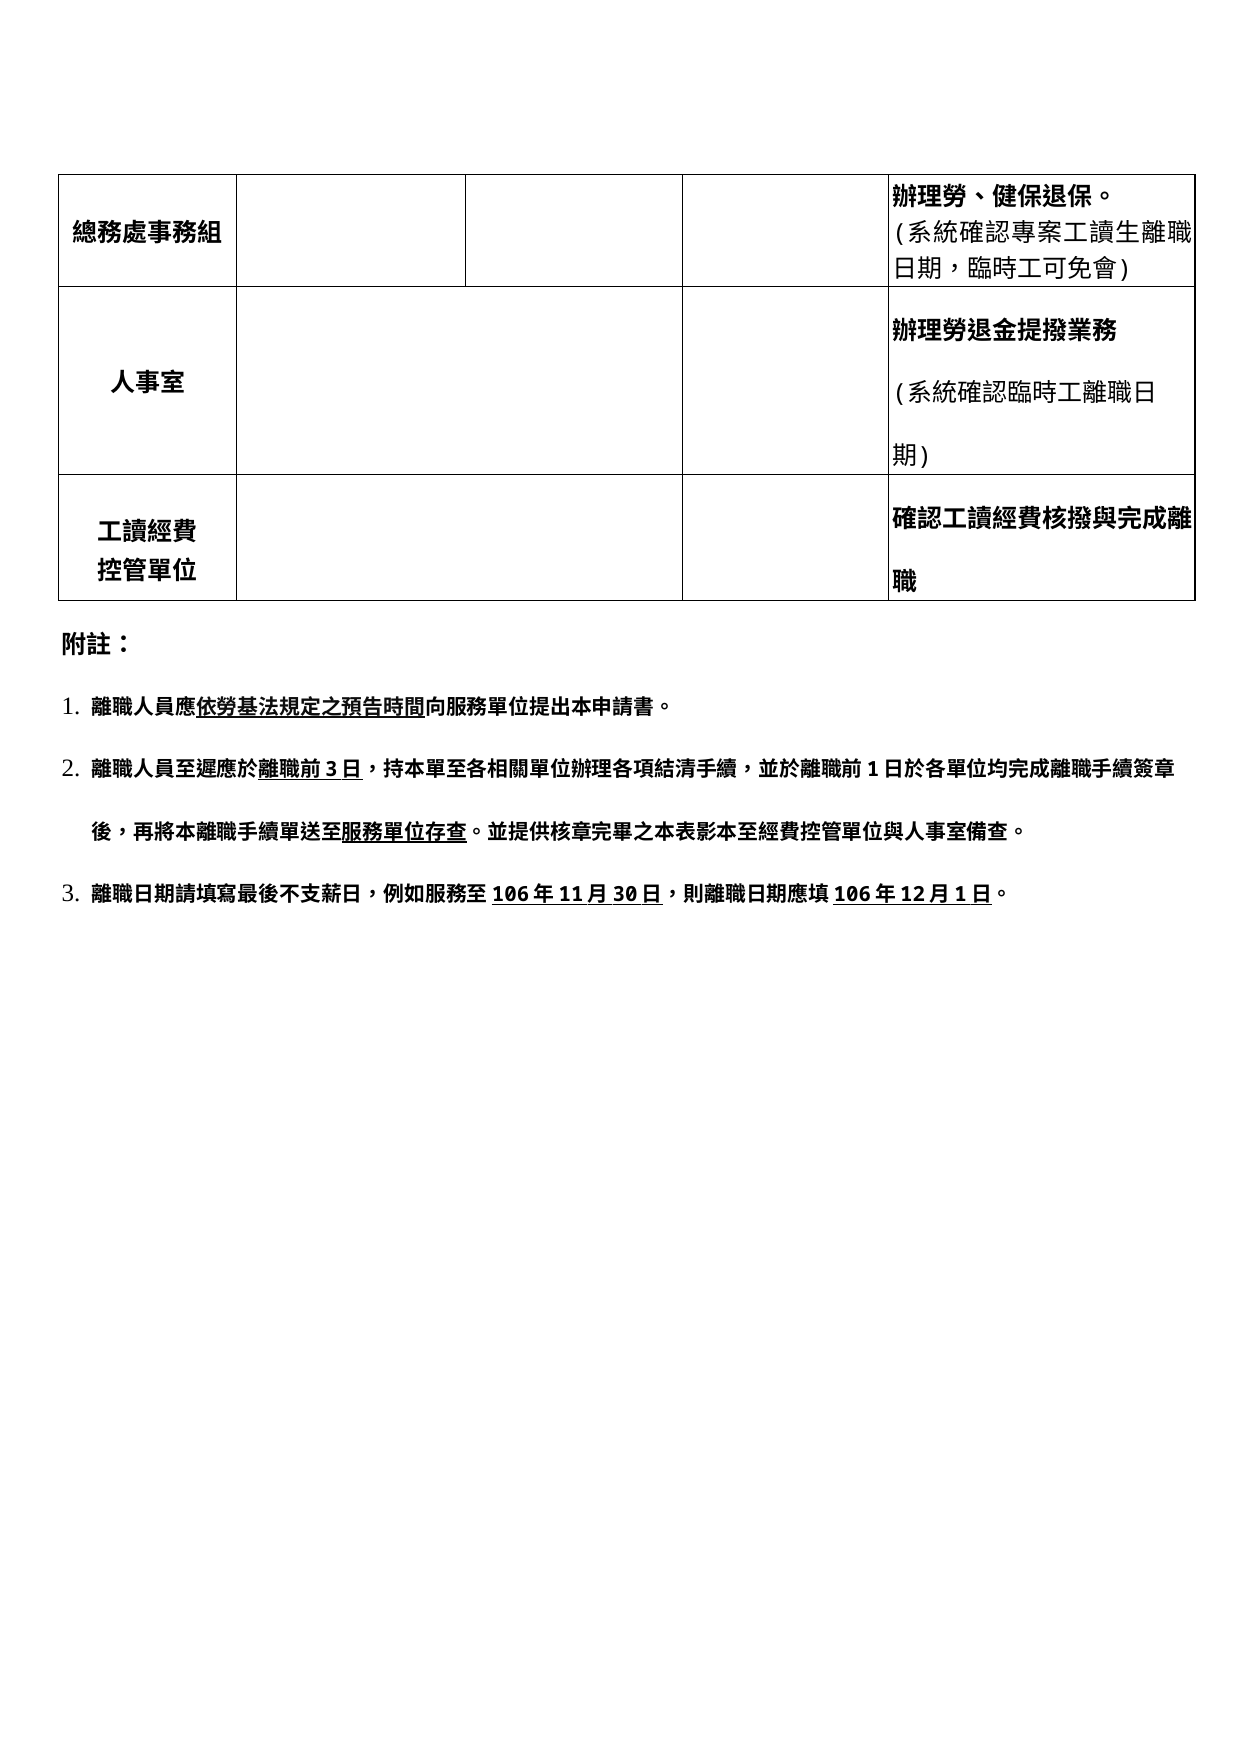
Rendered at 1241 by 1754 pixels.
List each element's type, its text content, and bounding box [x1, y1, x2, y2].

table_cell 總務處事務組 [59, 175, 236, 286]
table_cell [683, 475, 888, 600]
table_cell 辦理勞退金提撥業務 (系統確認臨時工離職日期) [889, 287, 1194, 474]
table_cell 確認工讀經費核撥與完成離職 [889, 475, 1194, 600]
table_cell 辦理勞、健保退保。 (系統確認專案工讀生離職日期，臨時工可免會) [889, 175, 1194, 286]
table_cell [237, 475, 682, 600]
table_cell [237, 287, 682, 474]
table_cell 附註： 離職人員應依勞基法規定之預告時間向服務單位提出本申請書。 離職人員至遲應於離職前3日，持本單至各相關單位辦理各項結清手續，並於離職前1日於各單位均完成離職手續簽章後，再將本離職手續單送至服務單位存查。並提供核章完畢之本表影本至經費控管單位與人事室備查。 離職日期請填寫最後不支薪日，例如服務至106年11月30日，則離職日期應填106年12月1日。 [59, 601, 1195, 914]
table_cell [237, 175, 465, 286]
table_cell 人事室 [59, 287, 236, 474]
table_cell [466, 175, 682, 286]
table_cell [683, 175, 888, 286]
table_cell 工讀經費 控管單位 [59, 475, 236, 600]
table_cell [683, 287, 888, 474]
